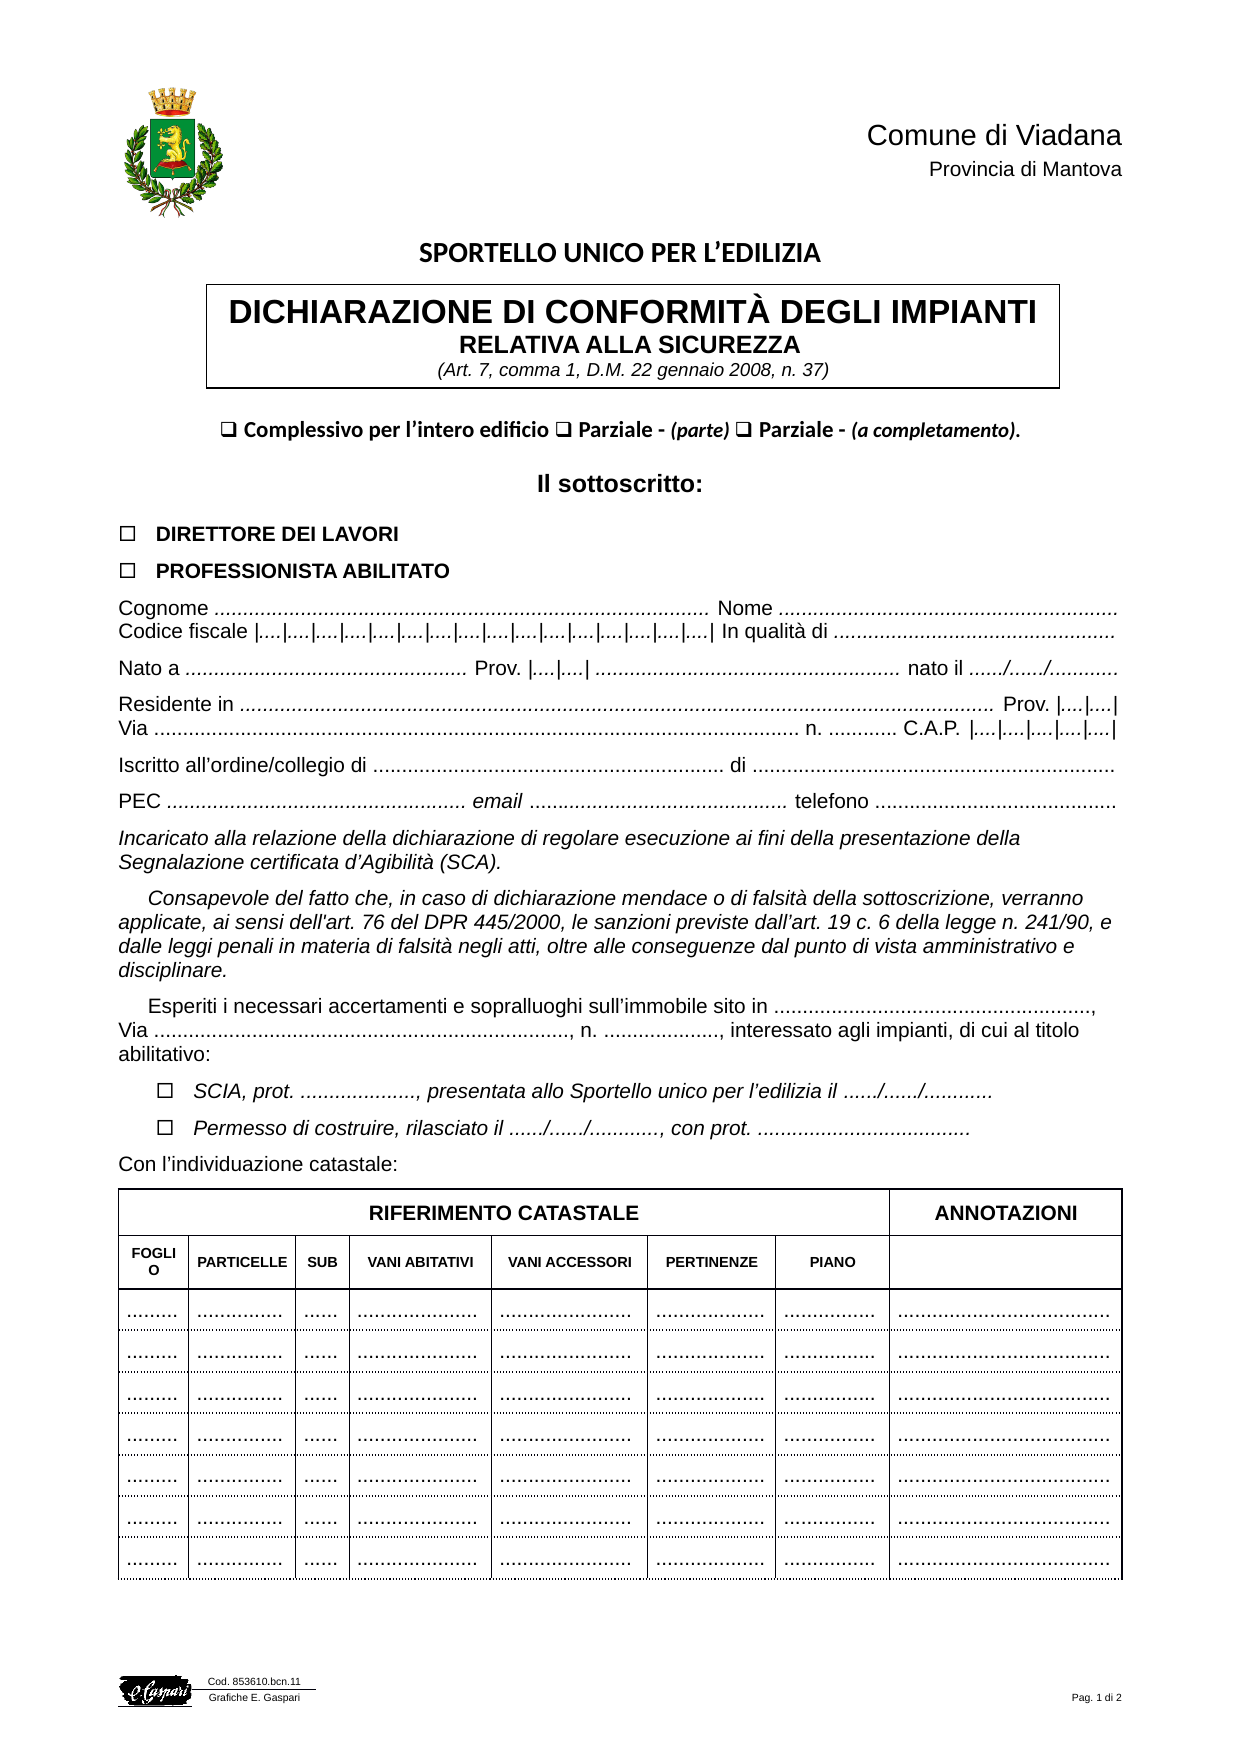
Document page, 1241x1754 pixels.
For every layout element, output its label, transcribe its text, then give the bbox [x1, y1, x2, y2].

table_cell ....................... [492, 1290, 647, 1329]
text Incaricato alla relazione della dichiarazione di regolare esecuzione ai fini della presentazione della Segnalazione certificata d’Agibilità (SCA). [118, 826, 1122, 873]
table_cell PIANO [776, 1236, 889, 1288]
table_cell ......... [119, 1371, 188, 1412]
table_cell ..................................... [890, 1412, 1121, 1453]
table_cell ...... [296, 1290, 349, 1329]
table_cell PERTINENZE [648, 1236, 775, 1288]
table_cell ................... [648, 1412, 775, 1453]
text Nato a ................................................. Prov. |....|....| ..................................................... nato il ....../....../............ [118, 656, 1122, 680]
table_cell ....................... [492, 1536, 647, 1577]
table_cell ...... [296, 1495, 349, 1536]
text Consapevole del fatto che, in caso di dichiarazione mendace o di falsità della sottoscrizione, verranno applicate, ai sensi dell'art. 76 del DPR 445/2000, le sanzioni previste dall’art. 19 c. 6 della legge n. 241/90, e dalle leggi penali in materia di falsità negli atti, oltre alle conseguenze dal punto di vista amministrativo e disciplinare. [118, 886, 1122, 982]
table_cell ..................... [350, 1290, 491, 1329]
table_cell ..................... [350, 1412, 491, 1453]
table_cell ..................... [350, 1329, 491, 1371]
table_cell ......... [119, 1412, 188, 1453]
list Permesso di costruire, rilasciato il ....../....../............, con prot. ..................................... [156, 1115, 1122, 1139]
table_cell ..................................... [890, 1454, 1121, 1495]
table_cell ............... [189, 1412, 295, 1453]
table_cell ......... [119, 1495, 188, 1536]
table_header ANNOTAZIONI [890, 1190, 1121, 1235]
table_header RIFERIMENTO CATASTALE [119, 1190, 889, 1235]
table_cell ................... [648, 1290, 775, 1329]
text PEC .................................................... email ............................................. telefono .......................................... [118, 789, 1122, 813]
table_cell ................ [776, 1495, 889, 1536]
table_cell ..................................... [890, 1290, 1121, 1329]
text Il sottoscritto: [118, 468, 1122, 497]
table_cell ..................... [350, 1536, 491, 1577]
table_cell ................ [776, 1536, 889, 1577]
table_cell ................ [776, 1412, 889, 1453]
table_cell ....................... [492, 1371, 647, 1412]
text  Complessivo per l’intero edificio  Parziale - (parte)  Parziale - (a completamento). [118, 416, 1122, 443]
table_cell ............... [189, 1454, 295, 1495]
subtitle SPORTELLO UNICO PER L’EDILIZIA [118, 234, 1122, 270]
table_cell VANI ACCESSORI [492, 1236, 647, 1288]
table_cell ................... [648, 1329, 775, 1371]
table_cell VANI ABITATIVI [350, 1236, 491, 1288]
list SCIA, prot. ...................., presentata allo Sportello unico per l’edilizia il ....../....../............ [156, 1079, 1122, 1103]
table_cell ...... [296, 1536, 349, 1577]
table_cell ............... [189, 1495, 295, 1536]
text Comune di Viadana [224, 118, 1122, 152]
table_cell ......... [119, 1454, 188, 1495]
text Cognome ...................................................................................... Nome ........................................................... Codice fiscale |....|....|....|....|....|....|....|....|....|....|....|....|....|....|....|....| In qualità di ................................................. [118, 595, 1122, 643]
table_cell ................... [648, 1495, 775, 1536]
text Esperiti i necessari accertamenti e sopralluoghi sull’immobile sito in ......................................................., Via ........................................................................, n. ...................., interessato agli impianti, di cui al titolo abilitativo: [118, 994, 1122, 1066]
table_cell ................... [648, 1454, 775, 1495]
list PROFESSIONISTA ABILITATO [118, 559, 1122, 583]
table_cell SUB [296, 1236, 349, 1288]
table_cell ..................................... [890, 1536, 1121, 1577]
table_cell ......... [119, 1536, 188, 1577]
table_cell ...... [296, 1454, 349, 1495]
table_cell ............... [189, 1371, 295, 1412]
table_cell ................ [776, 1290, 889, 1329]
table_cell [890, 1236, 1121, 1288]
text Residente in ................................................................................................................................... Prov. |....|....| Via ................................................................................................................ n. ............ C.A.P. |....|....|....|....|....| [118, 692, 1122, 740]
table_cell ..................................... [890, 1329, 1121, 1371]
picture [122, 87, 224, 219]
table_cell FOGLIO [119, 1236, 188, 1288]
table_cell ...... [296, 1371, 349, 1412]
table_cell ............... [189, 1329, 295, 1371]
table_cell ................... [648, 1371, 775, 1412]
table_cell ...... [296, 1329, 349, 1371]
picture [118, 1674, 192, 1706]
table_cell ................ [776, 1454, 889, 1495]
table_cell ......... [119, 1329, 188, 1371]
table_cell ................ [776, 1329, 889, 1371]
list DIRETTORE DEI LAVORI [118, 522, 1122, 546]
table_cell ....................... [492, 1412, 647, 1453]
table_cell ............... [189, 1536, 295, 1577]
table_cell ..................... [350, 1371, 491, 1412]
table_cell ................... [648, 1536, 775, 1577]
text Iscritto all’ordine/collegio di ............................................................. di ............................................................... [118, 753, 1122, 777]
table_cell ....................... [492, 1454, 647, 1495]
text Provincia di Mantova [224, 157, 1122, 181]
table_cell ......... [119, 1290, 188, 1329]
table_cell ...... [296, 1412, 349, 1453]
table_cell ....................... [492, 1495, 647, 1536]
table_cell ..................................... [890, 1495, 1121, 1536]
table_cell ..................................... [890, 1371, 1121, 1412]
table_cell ..................... [350, 1495, 491, 1536]
table_cell ..................... [350, 1454, 491, 1495]
table_cell ................ [776, 1371, 889, 1412]
table_cell ....................... [492, 1329, 647, 1371]
text Con l’individuazione catastale: [118, 1152, 1122, 1176]
table_cell ............... [189, 1290, 295, 1329]
table_cell PARTICELLE [189, 1236, 295, 1288]
